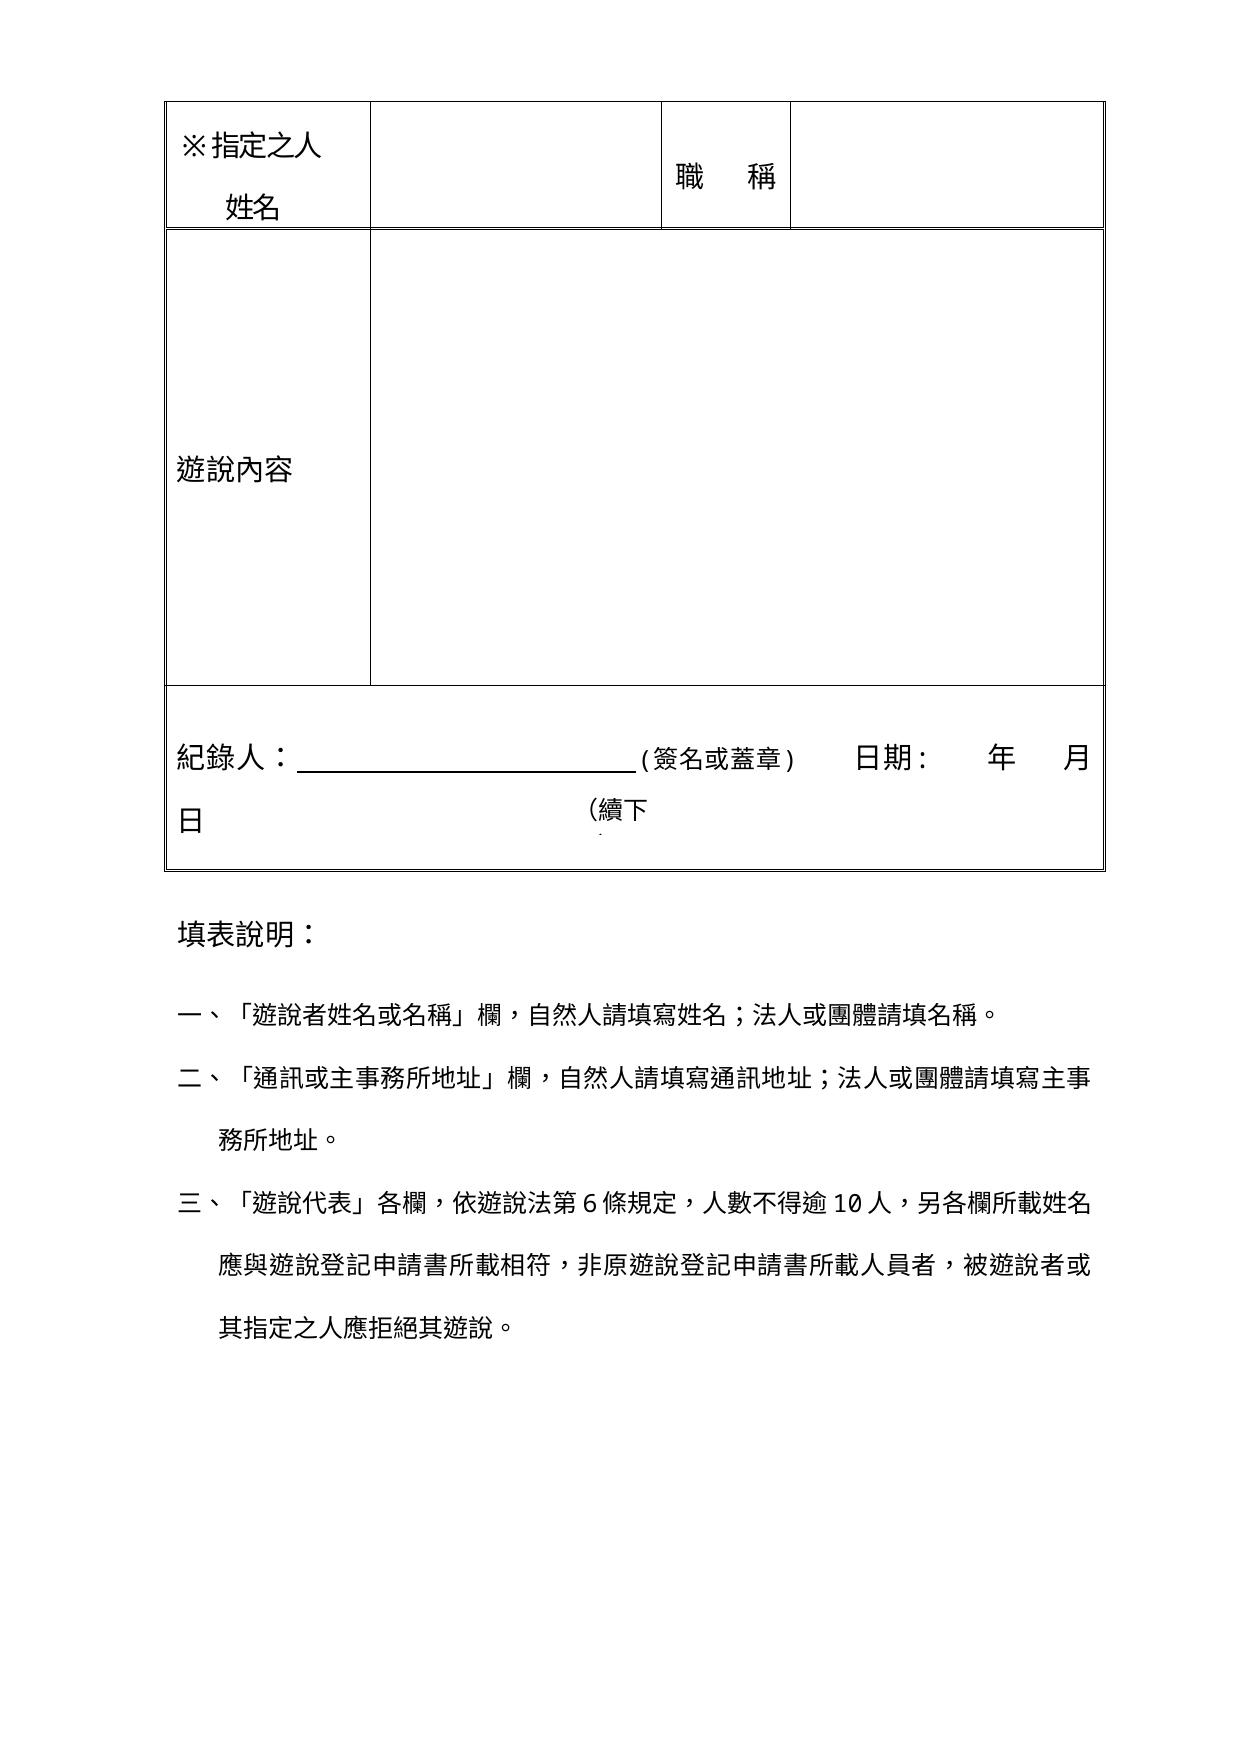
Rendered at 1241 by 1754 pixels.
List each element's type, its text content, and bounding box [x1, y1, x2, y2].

table_cell 職 稱 [662, 102, 790, 227]
text 一、「遊說者姓名或名稱」欄，自然人請填寫姓名；法人或團體請填名稱。 [177, 972, 1092, 1034]
table_cell [791, 102, 1103, 227]
text 三、「遊說代表」各欄，依遊說法第6條規定，人數不得逾10人，另各欄所載姓名應與遊說登記申請書所載相符，非原遊說登記申請書所載人員者，被遊說者或其指定之人應拒絕其遊說。 [177, 1159, 1092, 1347]
table_cell [371, 102, 661, 227]
table_cell ※指定之人 姓名 [167, 102, 370, 227]
text 填表說明： [177, 891, 1092, 953]
text 二、「通訊或主事務所地址」欄，自然人請填寫通訊地址；法人或團體請填寫主事務所地址。 [177, 1034, 1092, 1159]
table_cell [371, 627, 1103, 684]
table_cell 紀錄人： (簽名或蓋章) 日期: 年 月 日 [167, 686, 1103, 869]
table_cell [371, 230, 1103, 627]
table_cell 遊說內容 [167, 230, 370, 684]
